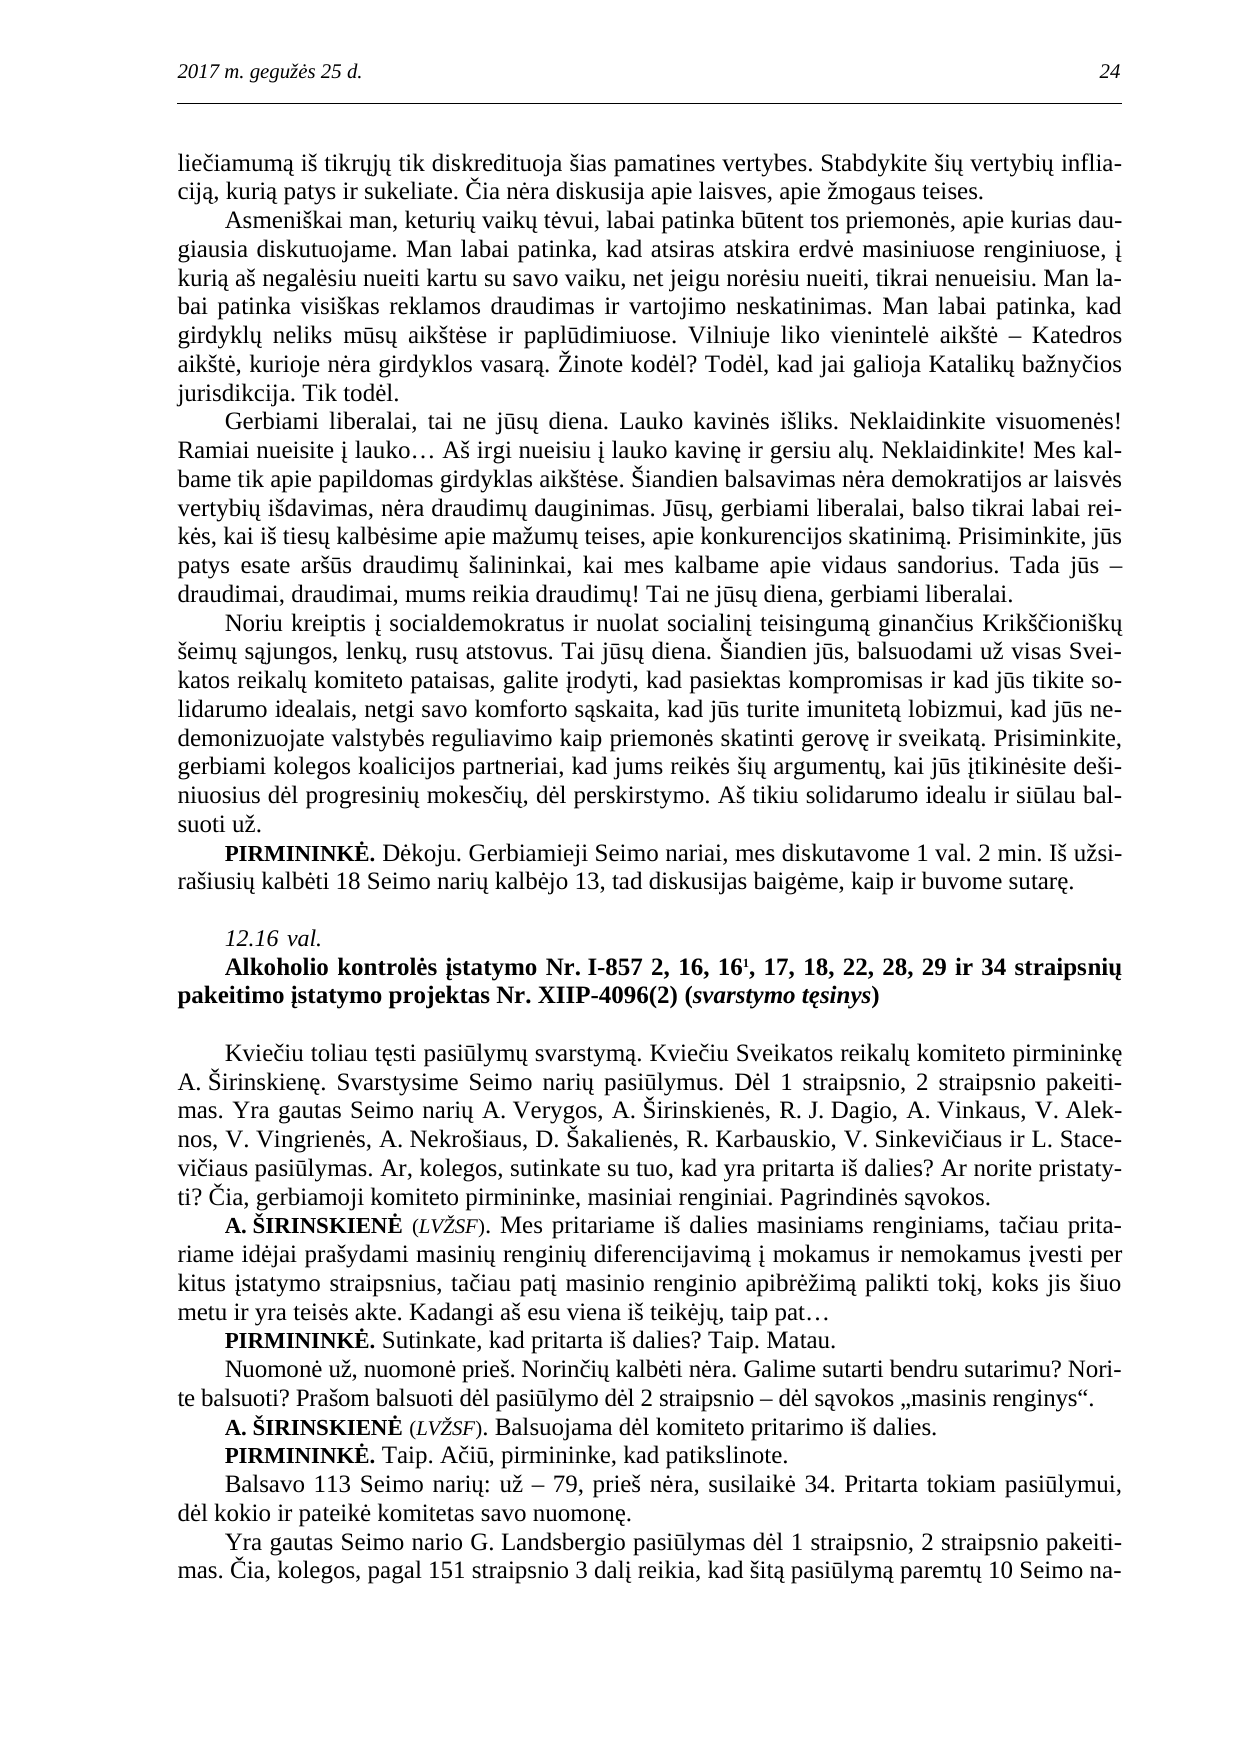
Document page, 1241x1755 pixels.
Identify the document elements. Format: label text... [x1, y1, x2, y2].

text Ger­bia­mi li­be­ra­lai, tai ne jū­sų die­na. Lau­ko ka­vi­nės iš­liks. Ne­klai­din­ki­te vi­suo­me­nės! Ra­miai nu­ei­si­te į lau­ko… Aš ir­gi nu­ei­siu į lau­ko ka­vi­nę ir ger­siu alų. Ne­klai­din­ki­te! Mes kal­ba­me tik apie pa­pil­do­mas gir­dyk­las aikš­tė­se. Šian­dien bal­sa­vi­mas nė­ra de­mo­kra­tijos ar lais­vės ver­ty­bių iš­da­vi­mas, nė­ra drau­di­mų dau­gi­ni­mas. Jū­sų, ger­bia­mi li­be­ra­lai, bal­so tik­rai la­bai rei­kės, kai iš tie­sų kal­bė­si­me apie ma­žu­mų tei­ses, apie kon­ku­ren­ci­jos ska­ti­ni­mą. Pri­si­min­ki­te, jūs pa­tys esa­te ar­šūs drau­di­mų ša­li­nin­kai, kai mes kal­ba­me apie vi­daus san­do­rius. Ta­da jūs – drau­di­mai, drau­di­mai, mums rei­kia drau­di­mų! Tai ne jū­sų die­na, ger­bia­mi li­be­ra­lai. [177, 406, 1122, 608]
text lie­čia­mu­mą iš tik­rų­jų tik dis­kre­di­tuo­ja šias pa­ma­ti­nes ver­ty­bes. Stab­dy­ki­te šių ver­ty­bių in­flia­ci­ją, ku­rią pa­tys ir su­ke­lia­te. Čia nė­ra dis­ku­si­ja apie lais­ves, apie žmo­gaus tei­ses. [177, 148, 1122, 205]
text Kvie­čiu to­liau tęs­ti pa­siū­ly­mų svars­ty­mą. Kvie­čiu Svei­ka­tos rei­ka­lų ko­mi­te­to pir­mi­nin­kę A. Ši­rins­kie­nę. Svars­ty­si­me Sei­mo na­rių pa­siū­ly­mus. Dėl 1 straips­nio, 2 straips­nio pa­kei­ti­mas. Yra gau­tas Sei­mo na­rių A. Ve­ry­gos, A. Ši­rins­kie­nės, R. J. Da­gio, A. Vin­kaus, V. Alek­nos, V. Ving­rie­nės, A. Ne­kro­šiaus, D. Ša­ka­lie­nės, R. Kar­baus­kio, V. Sin­ke­vi­čiaus ir L. Sta­ce­vi­čiaus pa­siū­ly­mas. Ar, ko­le­gos, su­tin­ka­te su tuo, kad yra pri­tar­ta iš da­lies? Ar no­ri­te pri­sta­ty­ti? Čia, ger­bia­mo­ji ko­mi­te­to pir­mi­nin­ke, ma­si­niai ren­gi­niai. Pa­grin­di­nės są­vo­kos. [177, 1038, 1122, 1210]
text PIRMININKĖ. Su­tin­ka­te, kad pri­tar­ta iš da­lies? Taip. Ma­tau. [177, 1325, 1122, 1354]
text PIRMININKĖ. Dė­ko­ju. Ger­bia­mie­ji Sei­mo na­riai, mes dis­ku­ta­vo­me 1 val. 2 min. Iš už­si­ra­šiu­sių kal­bė­ti 18 Sei­mo na­rių kal­bė­jo 13, tad dis­ku­si­jas bai­gė­me, kaip ir bu­vo­me su­ta­rę. [177, 838, 1122, 895]
text Nuo­mo­nė už, nuo­mo­nė prieš. No­rin­čių kal­bė­ti nė­ra. Ga­li­me su­tar­ti ben­dru su­ta­ri­mu? No­ri­te bal­suo­ti? Pra­šom bal­suo­ti dėl pa­siū­ly­mo dėl 2 straips­nio – dėl są­vo­kos „ma­si­nis ren­gi­nys“. [177, 1354, 1122, 1412]
text Bal­sa­vo 113 Sei­mo na­rių: už – 79, prieš nė­ra, su­si­lai­kė 34. Pri­tar­ta to­kiam pa­siū­ly­mui, dėl ko­kio ir pa­tei­kė ko­mi­te­tas sa­vo nuo­mo­nę. [177, 1469, 1122, 1527]
text Yra gau­tas Sei­mo na­rio G. Land­sber­gio pa­siū­ly­mas dėl 1 straips­nio, 2 straips­nio pa­kei­ti­mas. Čia, ko­le­gos, pa­gal 151 straips­nio 3 da­lį rei­kia, kad ši­tą pa­siū­ly­mą pa­rem­tų 10 Sei­mo na­ [177, 1527, 1122, 1584]
text No­riu kreip­tis į so­cial­de­mok­ra­tus ir nuo­lat so­cia­li­nį tei­sin­gu­mą gi­nan­čius Krikš­čio­niš­kų šei­mų są­jun­gos, len­kų, ru­sų at­sto­vus. Tai jū­sų die­na. Šian­dien jūs, bal­suo­da­mi už vi­sas Svei­ka­tos rei­ka­lų ko­mi­te­to pa­tai­sas, ga­li­te įro­dy­ti, kad pa­siek­tas kom­pro­mi­sas ir kad jūs ti­ki­te so­li­da­ru­mo ide­a­lais, net­gi sa­vo kom­for­to są­skai­ta, kad jūs tu­ri­te imu­ni­te­tą lo­biz­mui, kad jūs ne­de­mo­ni­zuo­ja­te vals­ty­bės re­gu­lia­vi­mo kaip prie­mo­nės ska­tin­ti ge­ro­vę ir svei­ka­tą. Pri­si­min­ki­te, ger­bia­mi ko­le­gos ko­a­li­ci­jos part­ne­riai, kad jums rei­kės šių ar­gu­men­tų, kai jūs įti­ki­nė­si­te de­ši­niuo­sius dėl pro­gre­si­nių mo­kes­čių, dėl per­skirs­ty­mo. Aš ti­kiu so­li­da­ru­mo ide­a­lu ir siū­lau bal­suo­ti už. [177, 608, 1122, 838]
text Al­ko­ho­lio kon­tro­lės įsta­ty­mo Nr. I-857 2, 16, 161, 17, 18, 22, 28, 29 ir 34 straips­nių pa­kei­ti­mo įsta­ty­mo pro­jek­tas Nr. XIIP-4096(2) (svars­ty­mo tę­si­nys) [177, 952, 1122, 1009]
text PIRMININKĖ. Taip. Ačiū, pir­mi­nin­ke, kad pa­tiks­li­no­te. [177, 1440, 1122, 1469]
text A. ŠIRINSKIENĖ (LVŽSF). Bal­suo­ja­ma dėl ko­mi­te­to pri­ta­ri­mo iš da­lies. [177, 1412, 1122, 1440]
text 12.16 val. [224, 924, 1122, 952]
text As­me­niš­kai man, ke­tu­rių vai­kų tė­vui, la­bai pa­tin­ka bū­tent tos prie­mo­nės, apie ku­rias dau­giau­sia dis­ku­tuo­ja­me. Man la­bai pa­tin­ka, kad at­si­ras at­ski­ra erd­vė ma­si­niuo­se ren­gi­niuo­se, į ku­rią aš ne­ga­lė­siu nu­ei­ti kar­tu su sa­vo vai­ku, net jei­gu no­rė­siu nu­ei­ti, tik­rai nenu­ei­siu. Man la­bai pa­tin­ka vi­siš­kas re­kla­mos drau­di­mas ir var­to­ji­mo ne­ska­ti­ni­mas. Man la­bai pa­tin­ka, kad gir­dyk­lų ne­liks mū­sų aikš­tė­se ir pa­plū­di­miuo­se. Vil­niu­je li­ko vie­nin­te­lė aikš­tė – Ka­ted­ros aikš­tė, ku­rio­je nė­ra gir­dyk­los va­sa­rą. Ži­no­te ko­dėl? To­dėl, kad jai ga­lio­ja Ka­ta­li­kų baž­ny­čios ju­ris­di­k­ci­ja. Tik to­dėl. [177, 205, 1122, 406]
text A. ŠIRINSKIENĖ (LVŽSF). Mes pri­ta­ria­me iš da­lies ma­si­niams ren­gi­niams, ta­čiau pri­ta­ria­me idė­jai pra­šy­da­mi ma­si­nių ren­gi­nių di­fe­ren­ci­ja­vi­mą į mo­ka­mus ir ne­mo­ka­mus įves­ti per ki­tus įsta­ty­mo straips­nius, ta­čiau pa­tį ma­si­nio ren­gi­nio api­brė­ži­mą pa­lik­ti to­kį, koks jis šiuo me­tu ir yra tei­sės ak­te. Ka­dan­gi aš esu vie­na iš tei­kė­jų, taip pat… [177, 1210, 1122, 1325]
